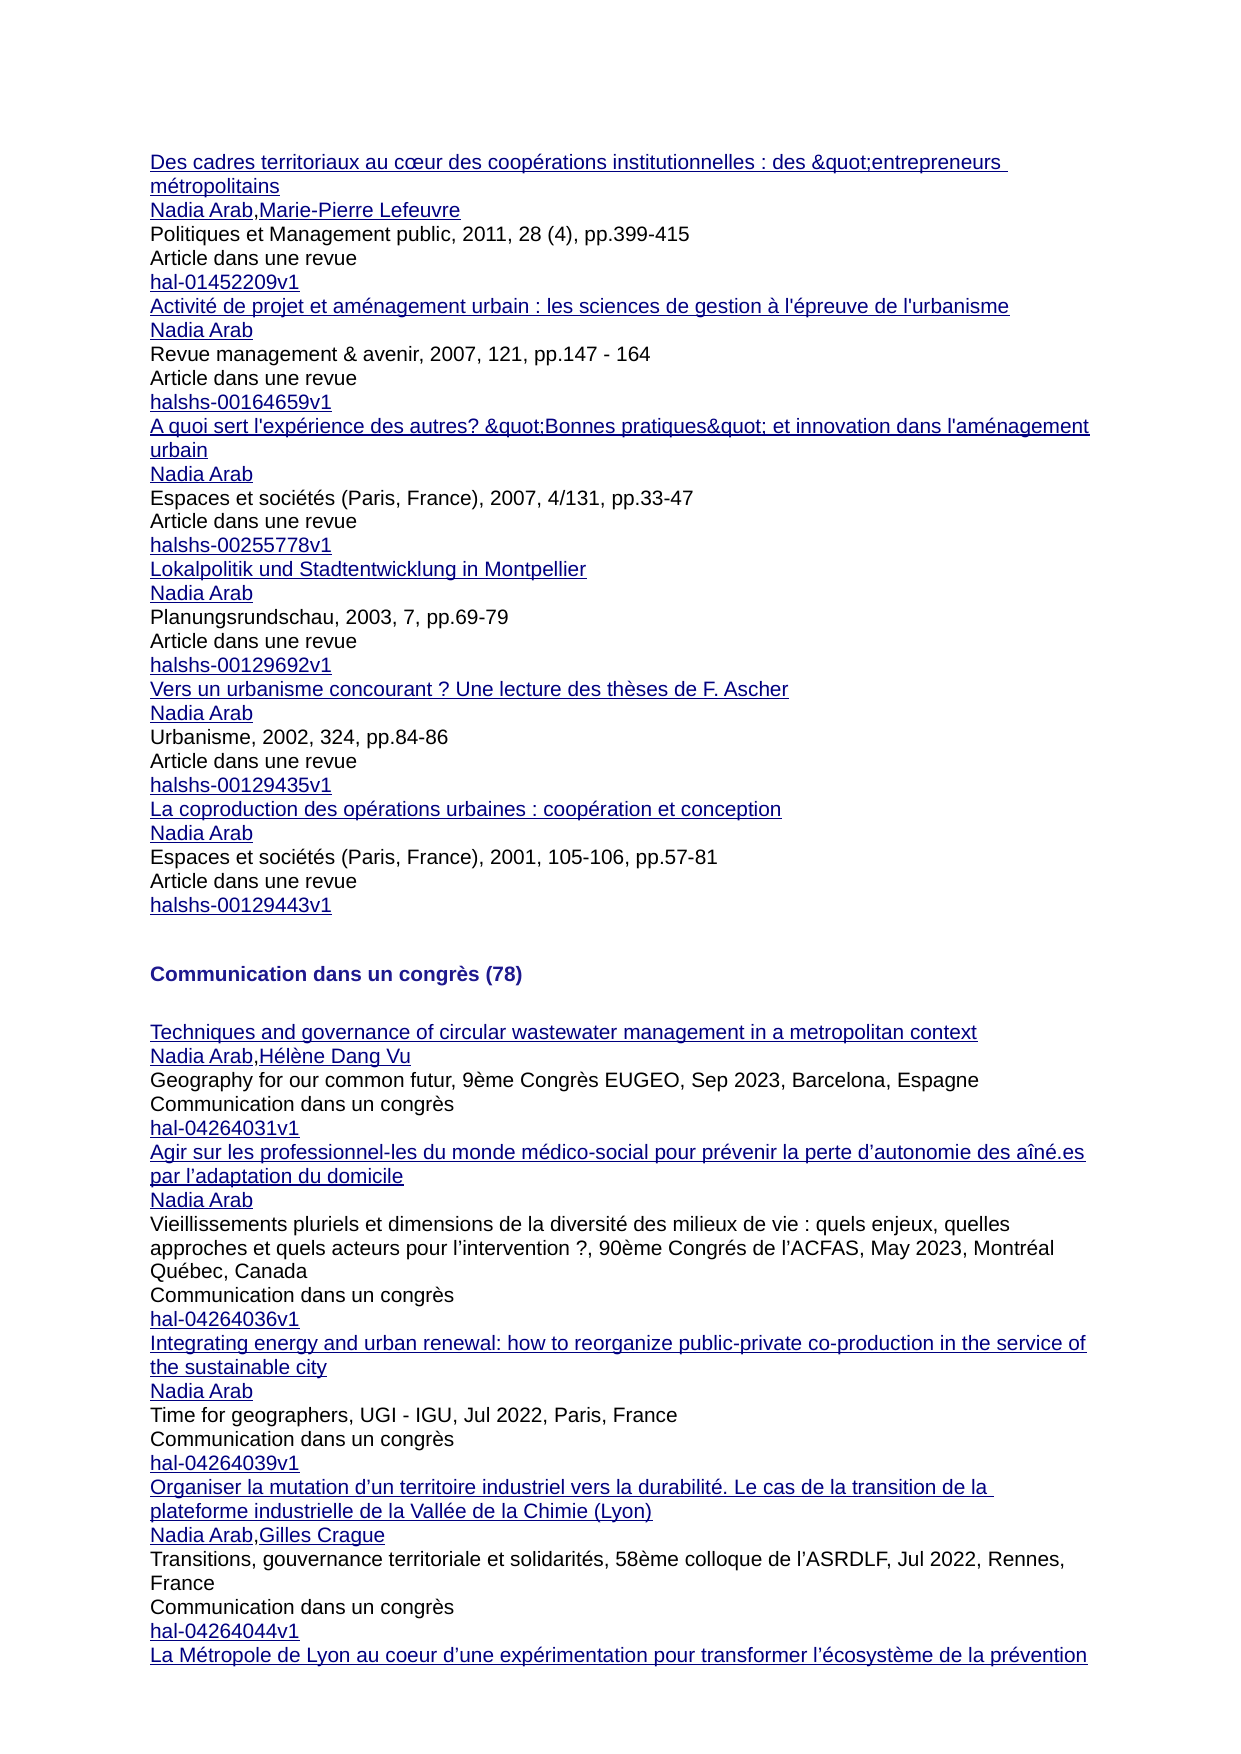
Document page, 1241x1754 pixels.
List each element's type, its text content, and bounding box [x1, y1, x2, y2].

table_cell Lokalpolitik und Stadtentwicklung in Montpellier Nadia Arab Planungsrundschau, 2003, 7, pp.69-79 Article dans une revue halshs-00129692v1 [150, 557, 1090, 677]
subtitle Communication dans un congrès (78) [150, 961, 1090, 985]
table_cell Integrating energy and urban renewal: how to reorganize public-private co-production in the service of the sustainable city Nadia Arab Time for geographers, UGI - IGU, Jul 2022, Paris, France Communication dans un congrès hal-04264039v1 [150, 1331, 1090, 1475]
table_cell urbain Nadia Arab Espaces et sociétés (Paris, France), 2007, 4/131, pp.33-47 Article dans une revue halshs-00255778v1 [150, 436, 1090, 557]
table_cell Organiser la mutation d’un territoire industriel vers la durabilité. Le cas de la transition de la plateforme industrielle de la Vallée de la Chimie (Lyon) Nadia Arab,Gilles Crague Transitions, gouvernance territoriale et solidarités, 58ème colloque de l’ASRDLF, Jul 2022, Rennes, France Communication dans un congrès hal-04264044v1 [150, 1475, 1090, 1643]
table_cell Agir sur les professionnel-les du monde médico-social pour prévenir la perte d’autonomie des aîné.es par l’adaptation du domicile Nadia Arab Vieillissements pluriels et dimensions de la diversité des milieux de vie : quels enjeux, quelles approches et quels acteurs pour l’intervention ?, 90ème Congrés de l’ACFAS, May 2023, Montréal Québec, Canada Communication dans un congrès hal-04264036v1 [150, 1140, 1090, 1331]
table_cell La Métropole de Lyon au coeur d’une expérimentation pour transformer l’écosystème de la prévention [150, 1643, 1090, 1667]
table_cell Activité de projet et aménagement urbain : les sciences de gestion à l'épreuve de l'urbanisme Nadia Arab Revue management & avenir, 2007, 121, pp.147 - 164 Article dans une revue halshs-00164659v1 [150, 294, 1090, 413]
table_cell La coproduction des opérations urbaines : coopération et conception Nadia Arab Espaces et sociétés (Paris, France), 2001, 105-106, pp.57-81 Article dans une revue halshs-00129443v1 [150, 797, 1090, 917]
table_cell Vers un urbanisme concourant ? Une lecture des thèses de F. Ascher Nadia Arab Urbanisme, 2002, 324, pp.84-86 Article dans une revue halshs-00129435v1 [150, 677, 1090, 797]
table_cell Des cadres territoriaux au cœur des coopérations institutionnelles : des &quot;entrepreneurs métropolitains Nadia Arab,Marie-Pierre Lefeuvre Politiques et Management public, 2011, 28 (4), pp.399-415 Article dans une revue hal-01452209v1 [150, 150, 1090, 294]
table_cell A quoi sert l'expérience des autres? &quot;Bonnes pratiques&quot; et innovation dans l'aménagement [150, 414, 1090, 434]
table_header Techniques and governance of circular wastewater management in a metropolitan context Nadia Arab,Hélène Dang Vu Geography for our common futur, 9ème Congrès EUGEO, Sep 2023, Barcelona, Espagne Communication dans un congrès hal-04264031v1 [150, 1020, 1090, 1139]
